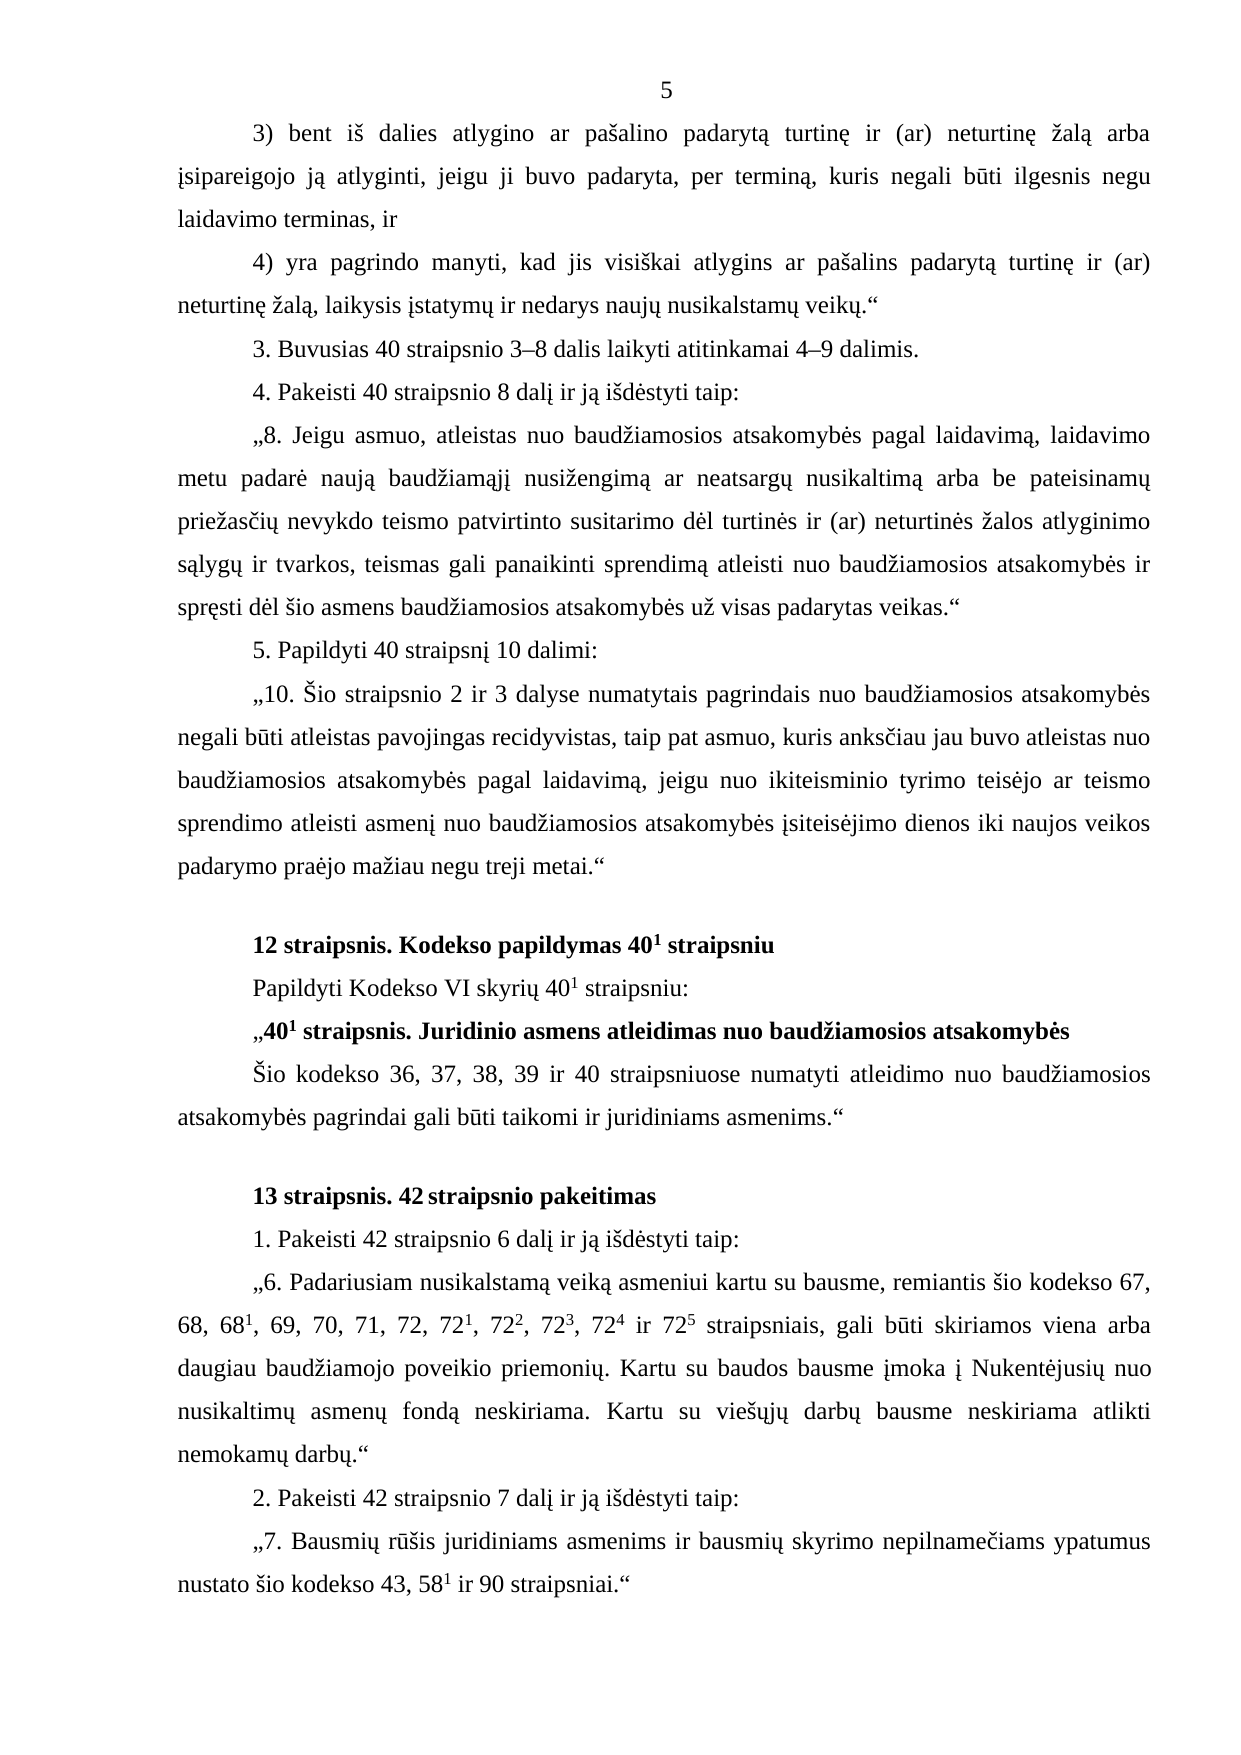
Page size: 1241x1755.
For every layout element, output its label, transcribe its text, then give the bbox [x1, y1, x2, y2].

text 5. Papildyti 40 straipsnį 10 dalimi: [177, 636, 1152, 664]
text Papildyti Kodekso VI skyrių 401 straipsniu: [177, 973, 1152, 1002]
text 13 straipsnis. 42 straipsnio pakeitimas [177, 1181, 1152, 1209]
text 3. Buvusias 40 straipsnio 3–8 dalis laikyti atitinkamai 4–9 dalimis. [177, 334, 1152, 362]
text „6. Padariusiam nusikalstamą veiką asmeniui kartu su bausme, remiantis šio kodekso 67, 68, 681, 69, 70, 71, 72, 721, 722, 723, 724 ir 725 straipsniais, gali būti skiriamos viena arba daugiau baudžiamojo poveikio priemonių. Kartu su baudos bausme įmoka į Nukentėjusių nuo nusikaltimų asmenų fondą neskiriama. Kartu su viešųjų darbų bausme neskiriama atlikti nemokamų darbų.“ [177, 1267, 1152, 1468]
text 4. Pakeisti 40 straipsnio 8 dalį ir ją išdėstyti taip: [177, 377, 1152, 406]
text „7. Bausmių rūšis juridiniams asmenims ir bausmių skyrimo nepilnamečiams ypatumus nustato šio kodekso 43, 581 ir 90 straipsniai.“ [177, 1526, 1152, 1598]
text 1. Pakeisti 42 straipsnio 6 dalį ir ją išdėstyti taip: [177, 1224, 1152, 1253]
text 2. Pakeisti 42 straipsnio 7 dalį ir ją išdėstyti taip: [177, 1483, 1152, 1511]
text 4) yra pagrindo manyti, kad jis visiškai atlygins ar pašalins padarytą turtinę ir (ar) neturtinę žalą, laikysis įstatymų ir nedarys naujų nusikalstamų veikų.“ [177, 247, 1152, 319]
text „10. Šio straipsnio 2 ir 3 dalyse numatytais pagrindais nuo baudžiamosios atsakomybės negali būti atleistas pavojingas recidyvistas, taip pat asmuo, kuris anksčiau jau buvo atleistas nuo baudžiamosios atsakomybės pagal laidavimą, jeigu nuo ikiteisminio tyrimo teisėjo ar teismo sprendimo atleisti asmenį nuo baudžiamosios atsakomybės įsiteisėjimo dienos iki naujos veikos padarymo praėjo mažiau negu treji metai.“ [177, 679, 1152, 880]
text 12 straipsnis. Kodekso papildymas 401 straipsniu [177, 930, 1152, 958]
text „8. Jeigu asmuo, atleistas nuo baudžiamosios atsakomybės pagal laidavimą, laidavimo metu padarė naują baudžiamąjį nusižengimą ar neatsargų nusikaltimą arba be pateisinamų priežasčių nevykdo teismo patvirtinto susitarimo dėl turtinės ir (ar) neturtinės žalos atlyginimo sąlygų ir tvarkos, teismas gali panaikinti sprendimą atleisti nuo baudžiamosios atsakomybės ir spręsti dėl šio asmens baudžiamosios atsakomybės už visas padarytas veikas.“ [177, 420, 1152, 621]
text „401 straipsnis. Juridinio asmens atleidimas nuo baudžiamosios atsakomybės [177, 1016, 1152, 1045]
text Šio kodekso 36, 37, 38, 39 ir 40 straipsniuose numatyti atleidimo nuo baudžiamosios atsakomybės pagrindai gali būti taikomi ir juridiniams asmenims.“ [177, 1059, 1152, 1131]
text 3) bent iš dalies atlygino ar pašalino padarytą turtinę ir (ar) neturtinę žalą arba įsipareigojo ją atlyginti, jeigu ji buvo padaryta, per terminą, kuris negali būti ilgesnis negu laidavimo terminas, ir [177, 118, 1152, 233]
